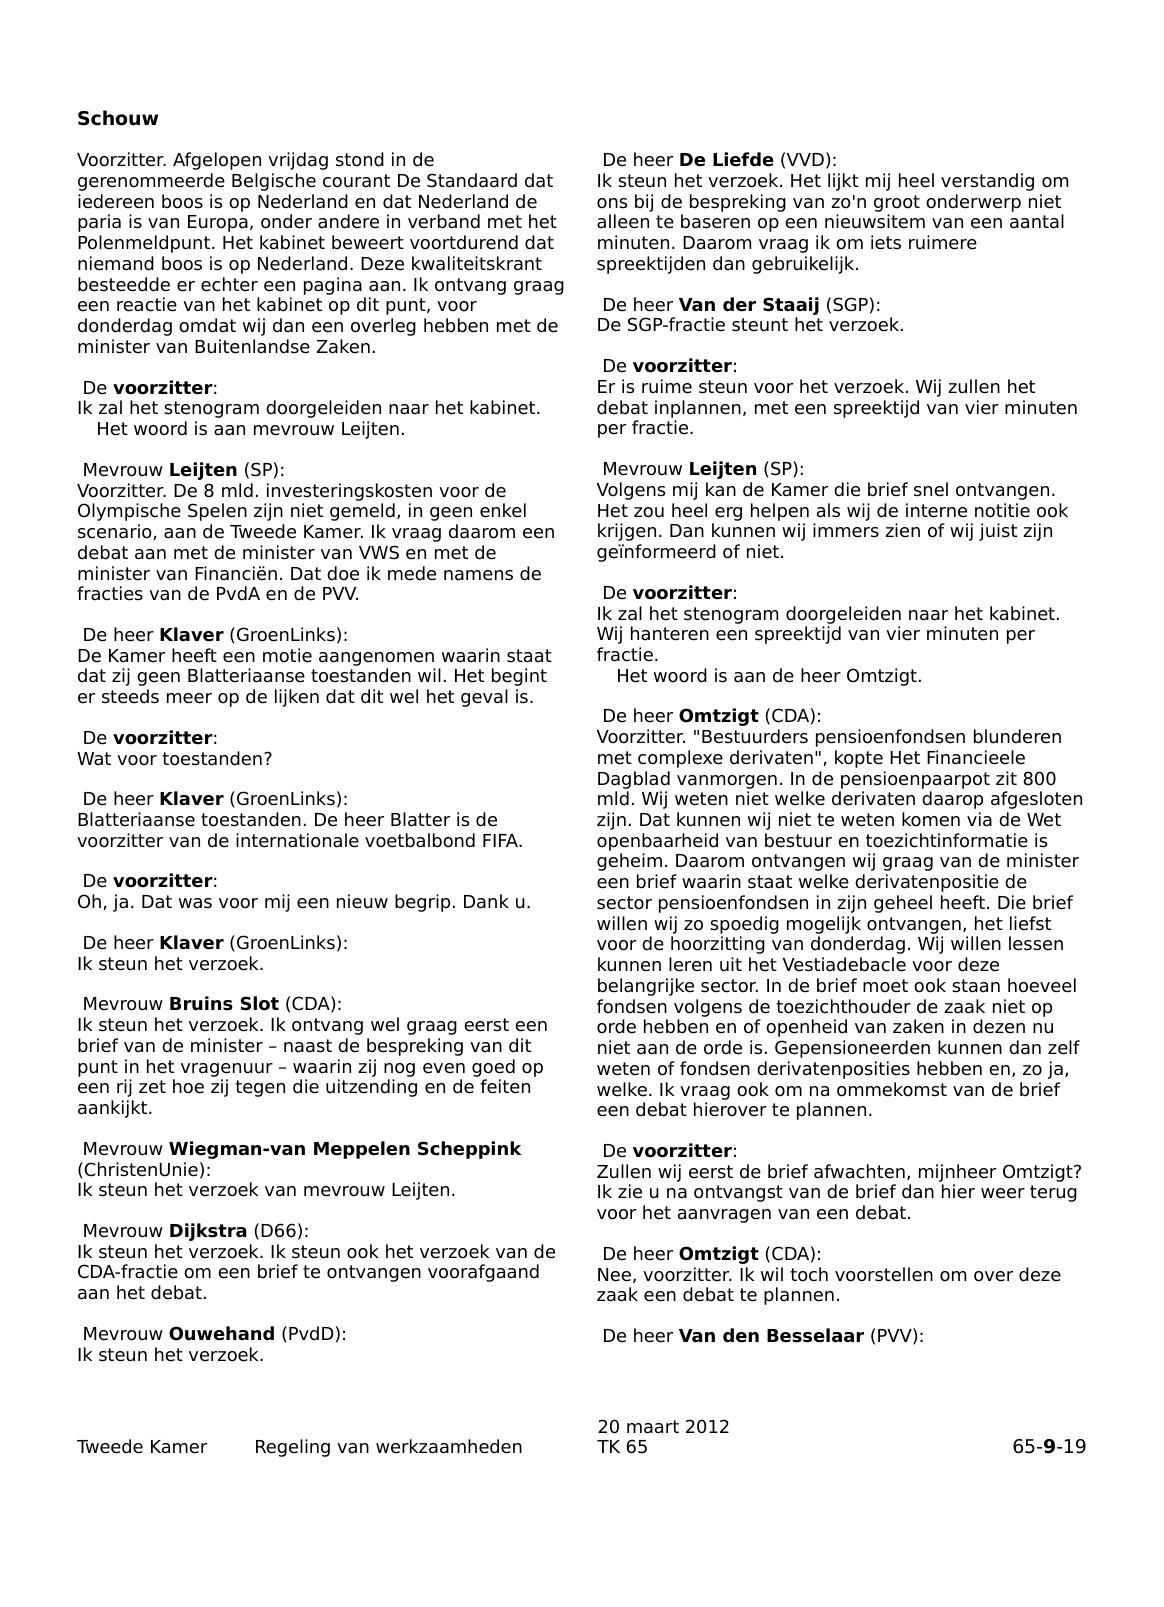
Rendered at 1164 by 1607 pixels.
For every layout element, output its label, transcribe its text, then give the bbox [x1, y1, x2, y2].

text De heer Omtzigt (CDA): [596, 706, 1087, 727]
text Ik zal het stenogram doorgeleiden naar het kabinet. Wij hanteren een spreektijd van vier minuten per fractie. [596, 603, 1087, 666]
text Er is ruime steun voor het verzoek. Wij zullen het debat inplannen, met een spreektijd van vier minuten per fractie. [596, 377, 1087, 439]
text Voorzitter. "Bestuurders pensioenfondsen blunderen met complexe derivaten", kopte Het Financieele Dagblad vanmorgen. In de pensioenpaarpot zit 800 mld. Wij weten niet welke derivaten daarop afgesloten zijn. Dat kunnen wij niet te weten komen via de Wet openbaarheid van bestuur en toezichtinformatie is geheim. Daarom ontvangen wij graag van de minister een brief waarin staat welke derivatenpositie de sector pensioenfondsen in zijn geheel heeft. Die brief willen wij zo spoedig mogelijk ontvangen, het liefst voor de hoorzitting van donderdag. Wij willen lessen kunnen leren uit het Vestiadebacle voor deze belangrijke sector. In de brief moet ook staan hoeveel fondsen volgens de toezichthouder de zaak niet op orde hebben en of openheid van zaken in dezen nu niet aan de orde is. Gepensioneerden kunnen dan zelf weten of fondsen derivatenposities hebben en, zo ja, welke. Ik vraag ook om na ommekomst van de brief een debat hierover te plannen. [596, 727, 1087, 1121]
text Ik steun het verzoek. Ik ontvang wel graag eerst een brief van de minister – naast de bespreking van dit punt in het vragenuur – waarin zij nog even goed op een rij zet hoe zij tegen die uitzending en de feiten aankijkt. [77, 1015, 567, 1119]
text Oh, ja. Dat was voor mij een nieuw begrip. Dank u. [77, 892, 567, 913]
text Ik steun het verzoek van mevrouw Leijten. [77, 1180, 567, 1201]
text Volgens mij kan de Kamer die brief snel ontvangen. Het zou heel erg helpen als wij de interne notitie ook krijgen. Dan kunnen wij immers zien of wij juist zijn geïnformeerd of niet. [596, 480, 1087, 563]
text Voorzitter. Afgelopen vrijdag stond in de gerenommeerde Belgische courant De Standaard dat iedereen boos is op Nederland en dat Nederland de paria is van Europa, onder andere in verband met het Polenmeldpunt. Het kabinet beweert voortdurend dat niemand boos is op Nederland. Deze kwaliteitskrant besteedde er echter een pagina aan. Ik ontvang graag een reactie van het kabinet op dit punt, voor donderdag omdat wij dan een overleg hebben met de minister van Buitenlandse Zaken. [77, 150, 567, 357]
text Het woord is aan mevrouw Leijten. [77, 419, 567, 440]
text Het woord is aan de heer Omtzigt. [596, 666, 1087, 686]
text Mevrouw Leijten (SP): [596, 459, 1087, 480]
text De SGP-fractie steunt het verzoek. [596, 315, 1087, 336]
text Ik zal het stenogram doorgeleiden naar het kabinet. [77, 398, 567, 419]
text Mevrouw Leijten (SP): [77, 460, 567, 480]
text Blatteriaanse toestanden. De heer Blatter is de voorzitter van de internationale voetbalbond FIFA. [77, 810, 567, 851]
text De heer Omtzigt (CDA): [596, 1244, 1087, 1264]
text Ik steun het verzoek. Het lijkt mij heel verstandig om ons bij de bespreking van zo'n groot onderwerp niet alleen te baseren op een nieuwsitem van een aantal minuten. Daarom vraag ik om iets ruimere spreektijden dan gebruikelijk. [596, 171, 1087, 274]
text Mevrouw Bruins Slot (CDA): [77, 994, 567, 1015]
text Mevrouw Wiegman-van Meppelen Scheppink (ChristenUnie): [77, 1139, 567, 1180]
text De voorzitter: [77, 377, 567, 398]
text De heer De Liefde (VVD): [596, 150, 1087, 171]
text De Kamer heeft een motie aangenomen waarin staat dat zij geen Blatteriaanse toestanden wil. Het begint er steeds meer op de lijken dat dit wel het geval is. [77, 646, 567, 708]
text De heer Van der Staaij (SGP): [596, 294, 1087, 315]
text Voorzitter. De 8 mld. investeringskosten voor de Olympische Spelen zijn niet gemeld, in geen enkel scenario, aan de Tweede Kamer. Ik vraag daarom een debat aan met de minister van VWS en met de minister van Financiën. Dat doe ik mede namens de fracties van de PvdA en de PVV. [77, 480, 567, 605]
text Mevrouw Ouwehand (PvdD): [77, 1324, 567, 1344]
text De voorzitter: [596, 356, 1087, 377]
text Mevrouw Dijkstra (D66): [77, 1221, 567, 1242]
text Ik steun het verzoek. [77, 1344, 567, 1365]
text Ik steun het verzoek. [77, 953, 567, 974]
text De heer Klaver (GroenLinks): [77, 625, 567, 646]
text Nee, voorzitter. Ik wil toch voorstellen om over deze zaak een debat te plannen. [596, 1264, 1087, 1306]
text De heer Klaver (GroenLinks): [77, 789, 567, 810]
text De heer Van den Besselaar (PVV): [596, 1326, 1087, 1347]
text De voorzitter: [596, 583, 1087, 603]
text De voorzitter: [596, 1141, 1087, 1162]
text Zullen wij eerst de brief afwachten, mijnheer Omtzigt? Ik zie u na ontvangst van de brief dan hier weer terug voor het aanvragen van een debat. [596, 1162, 1087, 1224]
text De voorzitter: [77, 728, 567, 748]
text Wat voor toestanden? [77, 748, 567, 769]
text De voorzitter: [77, 871, 567, 892]
text De heer Klaver (GroenLinks): [77, 933, 567, 953]
text Ik steun het verzoek. Ik steun ook het verzoek van de CDA-fractie om een brief te ontvangen voorafgaand aan het debat. [77, 1242, 567, 1304]
